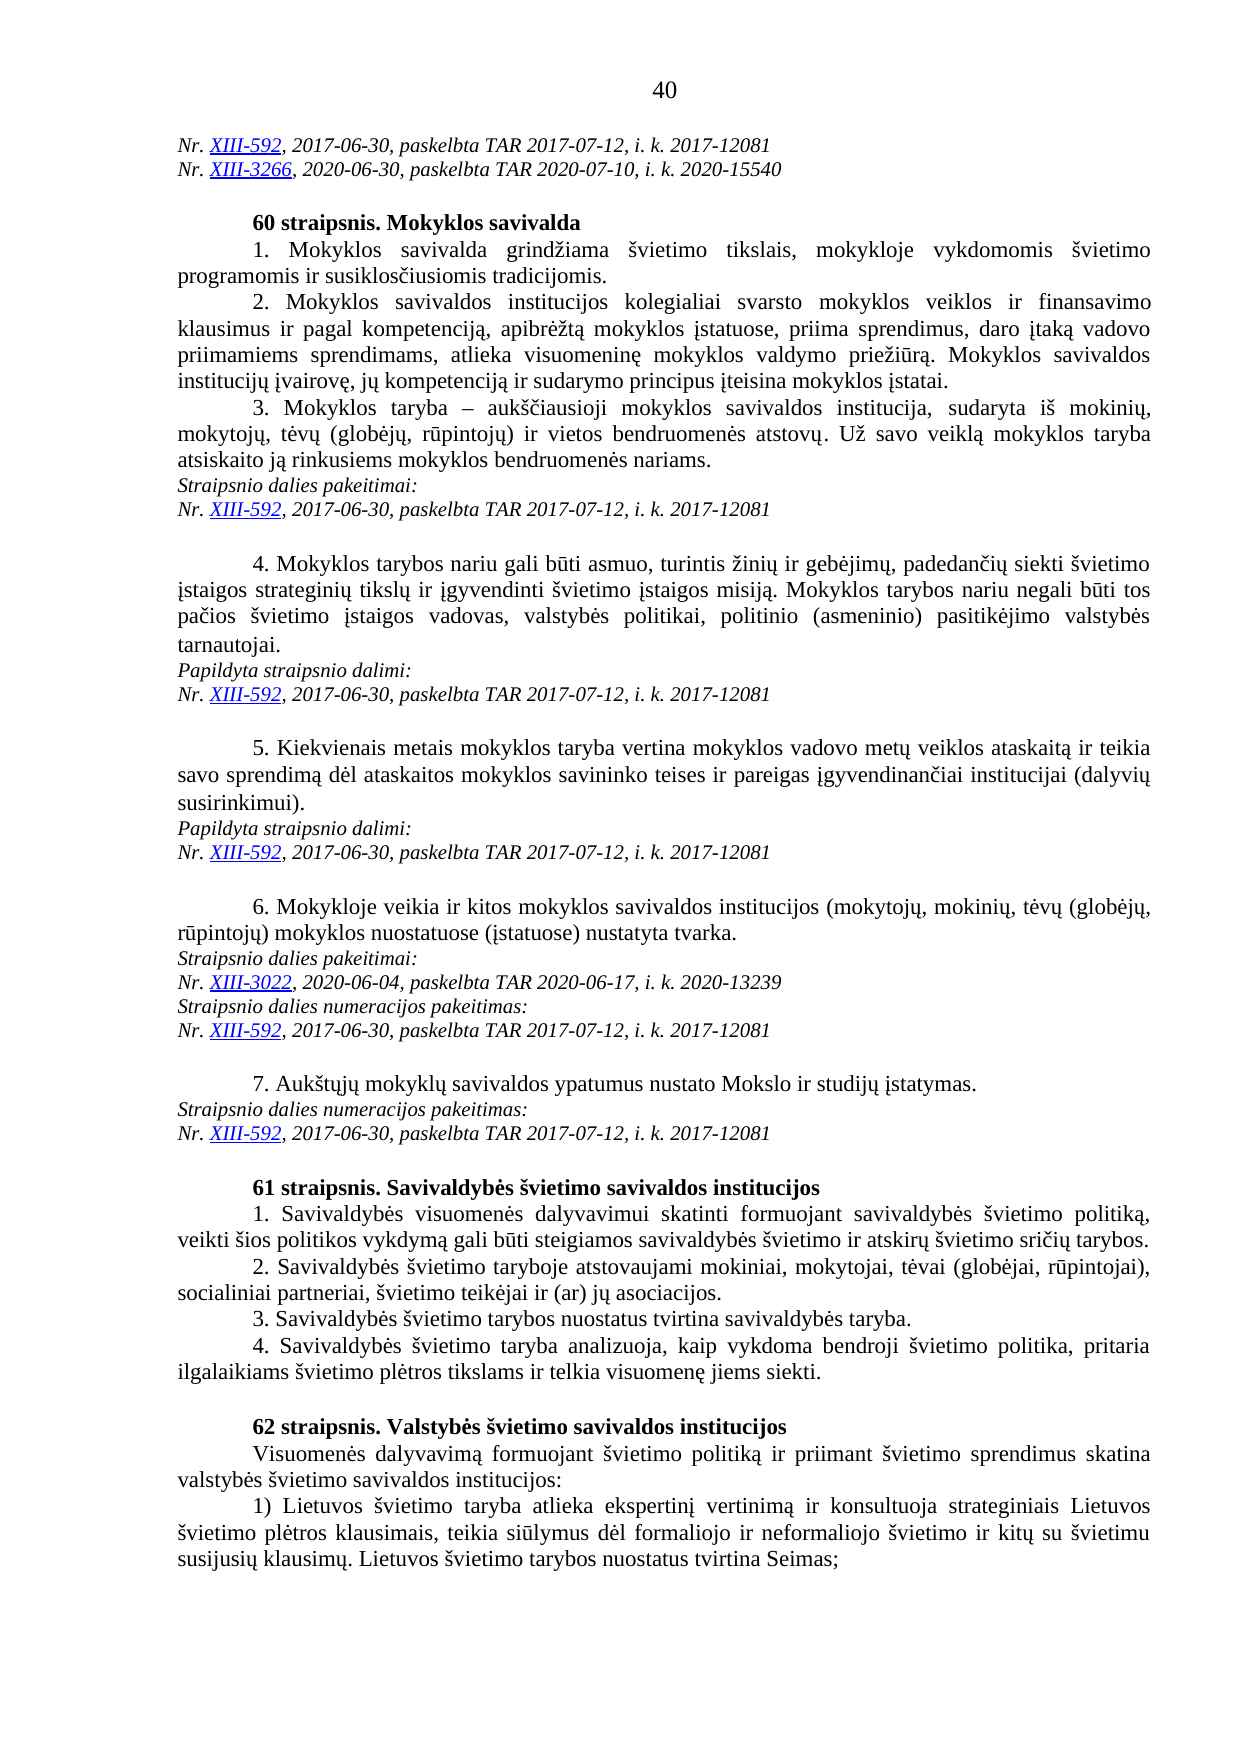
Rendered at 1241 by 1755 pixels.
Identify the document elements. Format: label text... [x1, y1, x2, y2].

text Papildyta straipsnio dalimi: [177, 816, 1152, 840]
text Straipsnio dalies numeracijos pakeitimas: [177, 994, 1152, 1018]
text Straipsnio dalies numeracijos pakeitimas: [177, 1097, 1152, 1121]
text 60 straipsnis. Mokyklos savivalda [177, 209, 1152, 236]
text Nr. XIII-592, 2017-06-30, paskelbta TAR 2017-07-12, i. k. 2017-12081 [177, 497, 1152, 521]
text 2. Savivaldybės švietimo taryboje atstovaujami mokiniai, mokytojai, tėvai (globėjai, rūpintojai), socialiniai partneriai, švietimo teikėjai ir (ar) jų asociacijos. [177, 1253, 1152, 1306]
text Papildyta straipsnio dalimi: [177, 658, 1152, 682]
text Nr. XIII-3022, 2020-06-04, paskelbta TAR 2020-06-17, i. k. 2020-13239 [177, 969, 1152, 994]
text Nr. XIII-592, 2017-06-30, paskelbta TAR 2017-07-12, i. k. 2017-12081 [177, 1121, 1152, 1145]
text Nr. XIII-592, 2017-06-30, paskelbta TAR 2017-07-12, i. k. 2017-12081 [177, 132, 1152, 157]
text 7. Aukštųjų mokyklų savivaldos ypatumus nustato Mokslo ir studijų įstatymas. [177, 1071, 1152, 1097]
text 4. Mokyklos tarybos nariu gali būti asmuo, turintis žinių ir gebėjimų, padedančių siekti švietimo įstaigos strateginių tikslų ir įgyvendinti švietimo įstaigos misiją. Mokyklos tarybos nariu negali būti tos pačios švietimo įstaigos vadovas, valstybės politikai, politinio (asmeninio) pasitikėjimo valstybės tarnautojai. [177, 550, 1152, 658]
text Nr. XIII-592, 2017-06-30, paskelbta TAR 2017-07-12, i. k. 2017-12081 [177, 840, 1152, 864]
text Straipsnio dalies pakeitimai: [177, 473, 1152, 497]
text 62 straipsnis. Valstybės švietimo savivaldos institucijos [177, 1413, 1152, 1440]
text 3. Mokyklos taryba – aukščiausioji mokyklos savivaldos institucija, sudaryta iš mokinių, mokytojų, tėvų (globėjų, rūpintojų) ir vietos bendruomenės atstovų. Už savo veiklą mokyklos taryba atsiskaito ją rinkusiems mokyklos bendruomenės nariams. [177, 394, 1152, 473]
text 2. Mokyklos savivaldos institucijos kolegialiai svarsto mokyklos veiklos ir finansavimo klausimus ir pagal kompetenciją, apibrėžtą mokyklos įstatuose, priima sprendimus, daro įtaką vadovo priimamiems sprendimams, atlieka visuomeninę mokyklos valdymo priežiūrą. Mokyklos savivaldos institucijų įvairovę, jų kompetenciją ir sudarymo principus įteisina mokyklos įstatai. [177, 288, 1152, 394]
text 6. Mokykloje veikia ir kitos mokyklos savivaldos institucijos (mokytojų, mokinių, tėvų (globėjų, rūpintojų) mokyklos nuostatuose (įstatuose) nustatyta tvarka. [177, 893, 1152, 946]
text 1. Savivaldybės visuomenės dalyvavimui skatinti formuojant savivaldybės švietimo politiką, veikti šios politikos vykdymą gali būti steigiamos savivaldybės švietimo ir atskirų švietimo sričių tarybos. [177, 1200, 1152, 1253]
text Straipsnio dalies pakeitimai: [177, 946, 1152, 969]
text 1) Lietuvos švietimo taryba atlieka ekspertinį vertinimą ir konsultuoja strateginiais Lietuvos švietimo plėtros klausimais, teikia siūlymus dėl formaliojo ir neformaliojo švietimo ir kitų su švietimu susijusių klausimų. Lietuvos švietimo tarybos nuostatus tvirtina Seimas; [177, 1492, 1152, 1571]
text Visuomenės dalyvavimą formuojant švietimo politiką ir priimant švietimo sprendimus skatina valstybės švietimo savivaldos institucijos: [177, 1440, 1152, 1492]
text 61 straipsnis. Savivaldybės švietimo savivaldos institucijos [177, 1174, 1152, 1200]
text 5. Kiekvienais metais mokyklos taryba vertina mokyklos vadovo metų veiklos ataskaitą ir teikia savo sprendimą dėl ataskaitos mokyklos savininko teises ir pareigas įgyvendinančiai institucijai (dalyvių susirinkimui). [177, 734, 1152, 816]
text Nr. XIII-3266, 2020-06-30, paskelbta TAR 2020-07-10, i. k. 2020-15540 [177, 157, 1152, 181]
text 1. Mokyklos savivalda grindžiama švietimo tikslais, mokykloje vykdomomis švietimo programomis ir susiklosčiusiomis tradicijomis. [177, 236, 1152, 288]
text Nr. XIII-592, 2017-06-30, paskelbta TAR 2017-07-12, i. k. 2017-12081 [177, 1018, 1152, 1042]
text Nr. XIII-592, 2017-06-30, paskelbta TAR 2017-07-12, i. k. 2017-12081 [177, 682, 1152, 706]
text 4. Savivaldybės švietimo taryba analizuoja, kaip vykdoma bendroji švietimo politika, pritaria ilgalaikiams švietimo plėtros tikslams ir telkia visuomenę jiems siekti. [177, 1332, 1152, 1384]
text 3. Savivaldybės švietimo tarybos nuostatus tvirtina savivaldybės taryba. [177, 1306, 1152, 1332]
